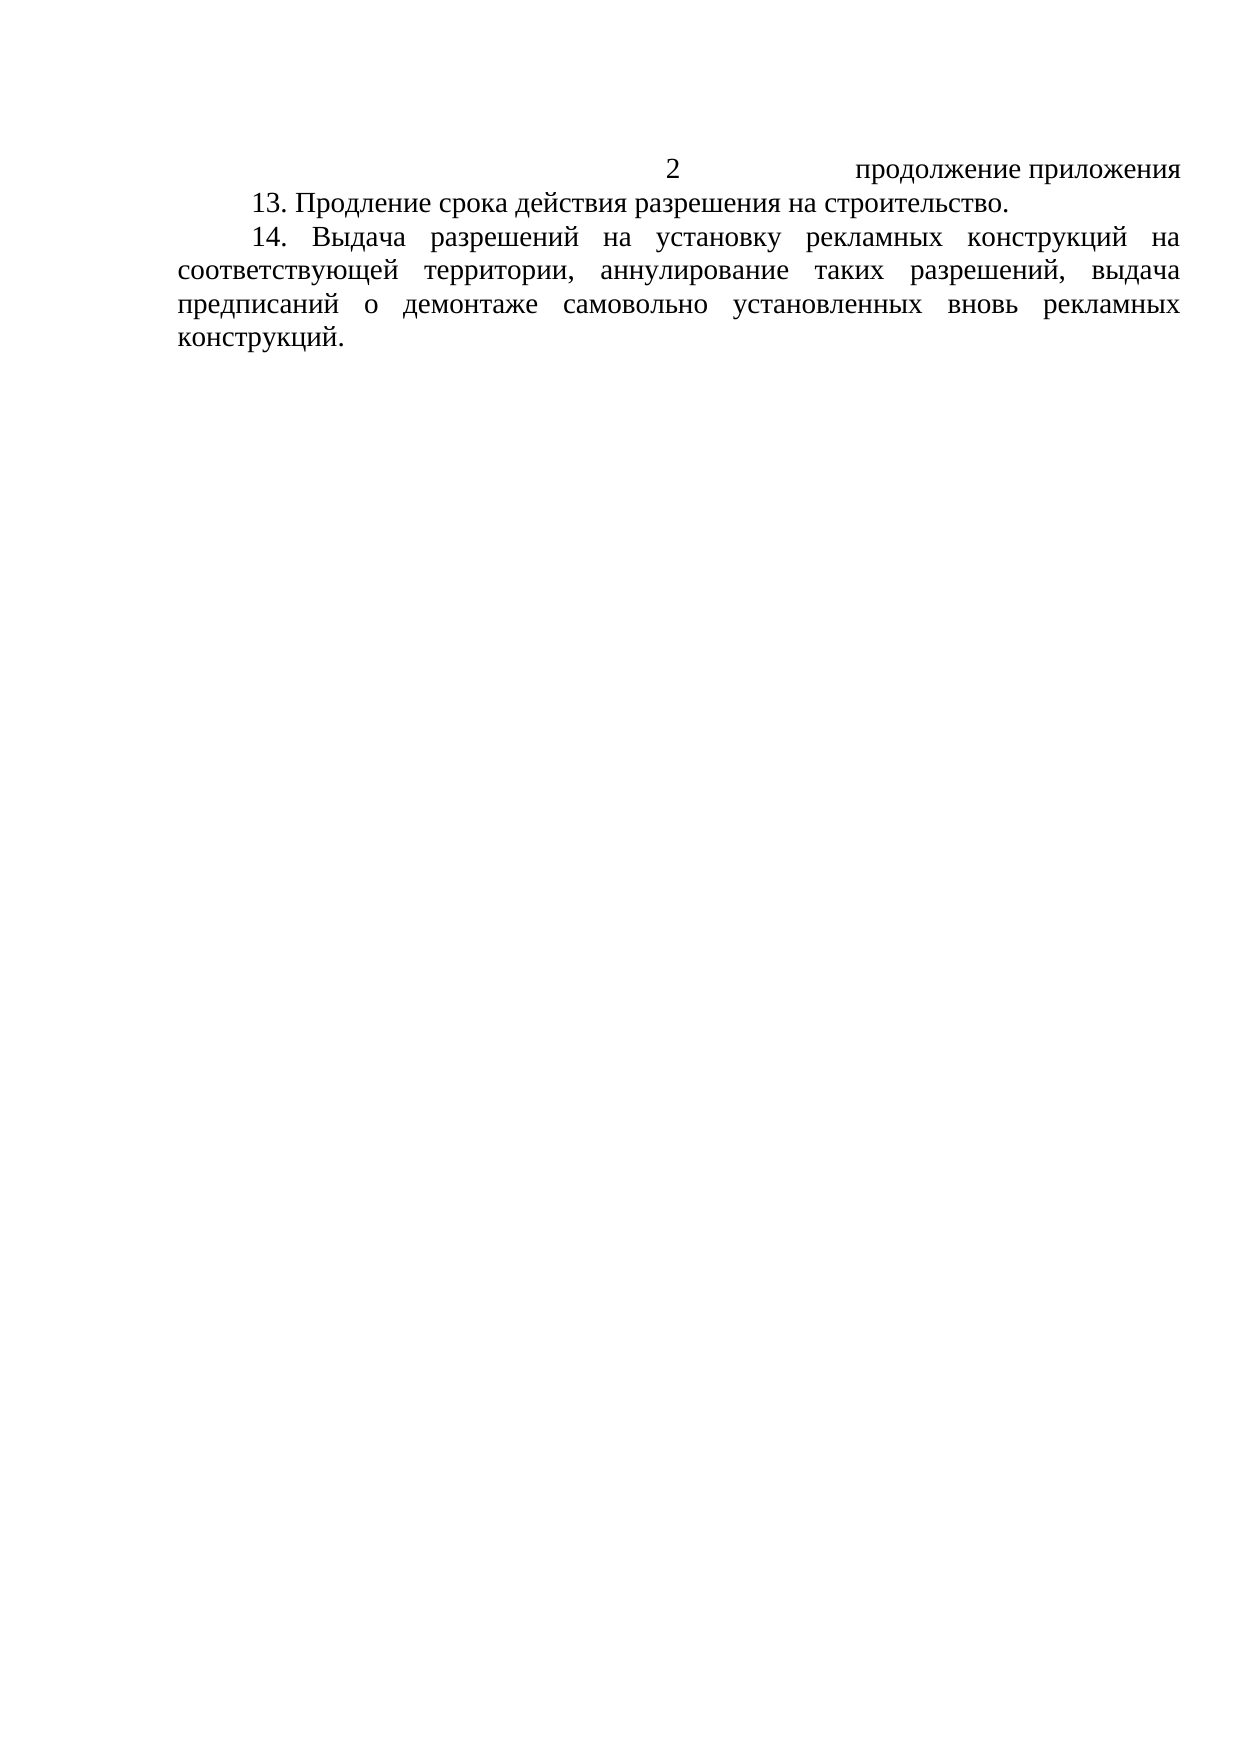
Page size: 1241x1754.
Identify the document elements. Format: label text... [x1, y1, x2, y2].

text 14. Выдача разрешений на установку рекламных конструкций на соответствующей территории, аннулирование таких разрешений, выдача предписаний о демонтаже самовольно установленных вновь рекламных конструкций. [177, 219, 1181, 353]
text 13. Продление срока действия разрешения на строительство. [177, 185, 1181, 219]
text 2 продолжение приложения [177, 152, 1181, 185]
